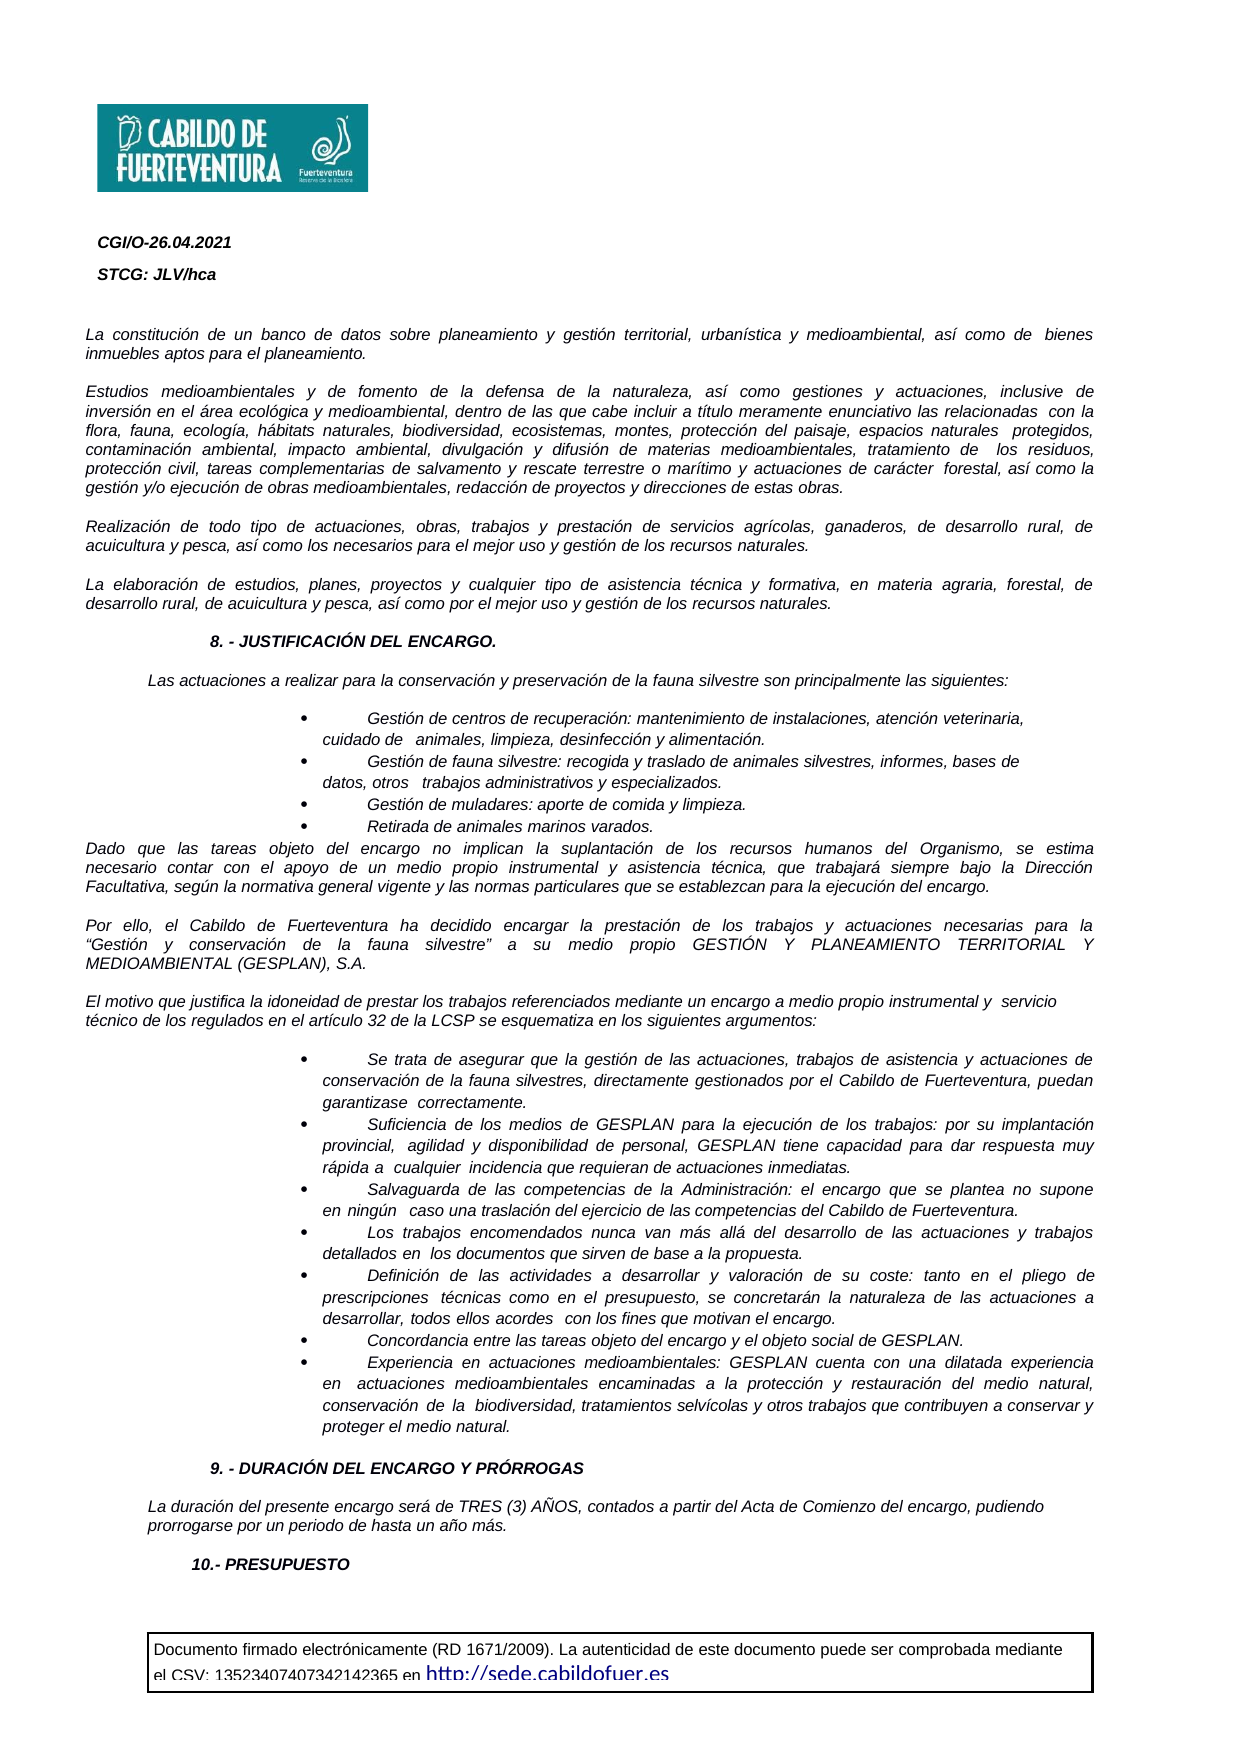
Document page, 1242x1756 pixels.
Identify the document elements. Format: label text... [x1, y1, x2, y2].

list Concordancia entre las tareas objeto del encargo y el objeto social de GESPLAN. [301, 1331, 1106, 1350]
list - JUSTIFICACIÓN DEL ENCARGO. [210, 632, 1106, 651]
text Estudios medioambientales y de fomento de la defensa de la naturaleza, así como gestiones y actuaciones, inclusive de inversión en el área ecológica y medioambiental, dentro de las que cabe incluir a título meramente enunciativo las relacionadas con la flora, fauna, ecología, hábitats naturales, biodiversidad, ecosistemas, montes, protección del paisaje, espacios naturales protegidos, contaminación ambiental, impacto ambiental, divulgación y difusión de materias medioambientales, tratamiento de los residuos, protección civil, tareas complementarias de salvamento y rescate terrestre o marítimo y actuaciones de carácter forestal, así como la gestión y/o ejecución de obras medioambientales, redacción de proyectos y direcciones de estas obras. [85, 382, 1095, 497]
list - PRESUPUESTO [191, 1554, 1106, 1573]
list Salvaguarda de las competencias de la Administración: el encargo que se plantea no supone en ningún caso una traslación del ejercicio de las competencias del Cabildo de Fuerteventura. [257, 1179, 1094, 1220]
text La duración del presente encargo será de TRES (3) AÑOS, contados a partir del Acta de Comienzo del encargo, pudiendo prorrogarse por un periodo de hasta un año más. [148, 1497, 1106, 1535]
list Gestión de centros de recuperación: mantenimiento de instalaciones, atención veterinaria, cuidado de animales, limpieza, desinfección y alimentación. [257, 709, 1049, 749]
text El motivo que justifica la idoneidad de prestar los trabajos referenciados mediante un encargo a medio propio instrumental y servicio técnico de los regulados en el artículo 32 de la LCSP se esquematiza en los siguientes argumentos: [85, 992, 1104, 1030]
text La constitución de un banco de datos sobre planeamiento y gestión territorial, urbanística y medioambiental, así como de bienes inmuebles aptos para el planeamiento. [85, 325, 1094, 363]
text Dado que las tareas objeto del encargo no implican la suplantación de los recursos humanos del Organismo, se estima necesario contar con el apoyo de un medio propio instrumental y asistencia técnica, que trabajará siempre bajo la Dirección Facultativa, según la normativa general vigente y las normas particulares que se establezcan para la ejecución del encargo. [85, 839, 1094, 896]
list Experiencia en actuaciones medioambientales: GESPLAN cuenta con una dilatada experiencia en actuaciones medioambientales encaminadas a la protección y restauración del medio natural, conservación de la biodiversidad, tratamientos selvícolas y otros trabajos que contribuyen a conservar y proteger el medio natural. [257, 1352, 1094, 1436]
text La elaboración de estudios, planes, proyectos y cualquier tipo de asistencia técnica y formativa, en materia agraria, forestal, de desarrollo rural, de acuicultura y pesca, así como por el mejor uso y gestión de los recursos naturales. [85, 574, 1094, 613]
text Las actuaciones a realizar para la conservación y preservación de la fauna silvestre son principalmente las siguientes: [148, 670, 1106, 689]
list Definición de las actividades a desarrollar y valoración de su coste: tanto en el pliego de prescripciones técnicas como en el presupuesto, se concretarán la naturaleza de las actuaciones a desarrollar, todos ellos acordes con los fines que motivan el encargo. [257, 1266, 1095, 1328]
list Retirada de animales marinos varados. [301, 817, 1106, 836]
list - DURACIÓN DEL ENCARGO Y PRÓRROGAS [210, 1458, 1106, 1478]
list Gestión de muladares: aporte de comida y limpieza. [301, 795, 1106, 814]
list Gestión de fauna silvestre: recogida y traslado de animales silvestres, informes, bases de datos, otros trabajos administrativos y especializados. [257, 752, 1049, 792]
text Realización de todo tipo de actuaciones, obras, trabajos y prestación de servicios agrícolas, ganaderos, de desarrollo rural, de acuicultura y pesca, así como los necesarios para el mejor uso y gestión de los recursos naturales. [85, 517, 1094, 555]
list Los trabajos encomendados nunca van más allá del desarrollo de las actuaciones y trabajos detallados en los documentos que sirven de base a la propuesta. [257, 1223, 1094, 1263]
text Por ello, el Cabildo de Fuerteventura ha decidido encargar la prestación de los trabajos y actuaciones necesarias para la “Gestión y conservación de la fauna silvestre” a su medio propio GESTIÓN Y PLANEAMIENTO TERRITORIAL Y MEDIOAMBIENTAL (GESPLAN), S.A. [85, 915, 1094, 973]
list Se trata de asegurar que la gestión de las actuaciones, trabajos de asistencia y actuaciones de conservación de la fauna silvestres, directamente gestionados por el Cabildo de Fuerteventura, puedan garantizase correctamente. [257, 1049, 1094, 1112]
list Suficiencia de los medios de GESPLAN para la ejecución de los trabajos: por su implantación provincial, agilidad y disponibilidad de personal, GESPLAN tiene capacidad para dar respuesta muy rápida a cualquier incidencia que requieran de actuaciones inmediatas. [257, 1114, 1095, 1177]
